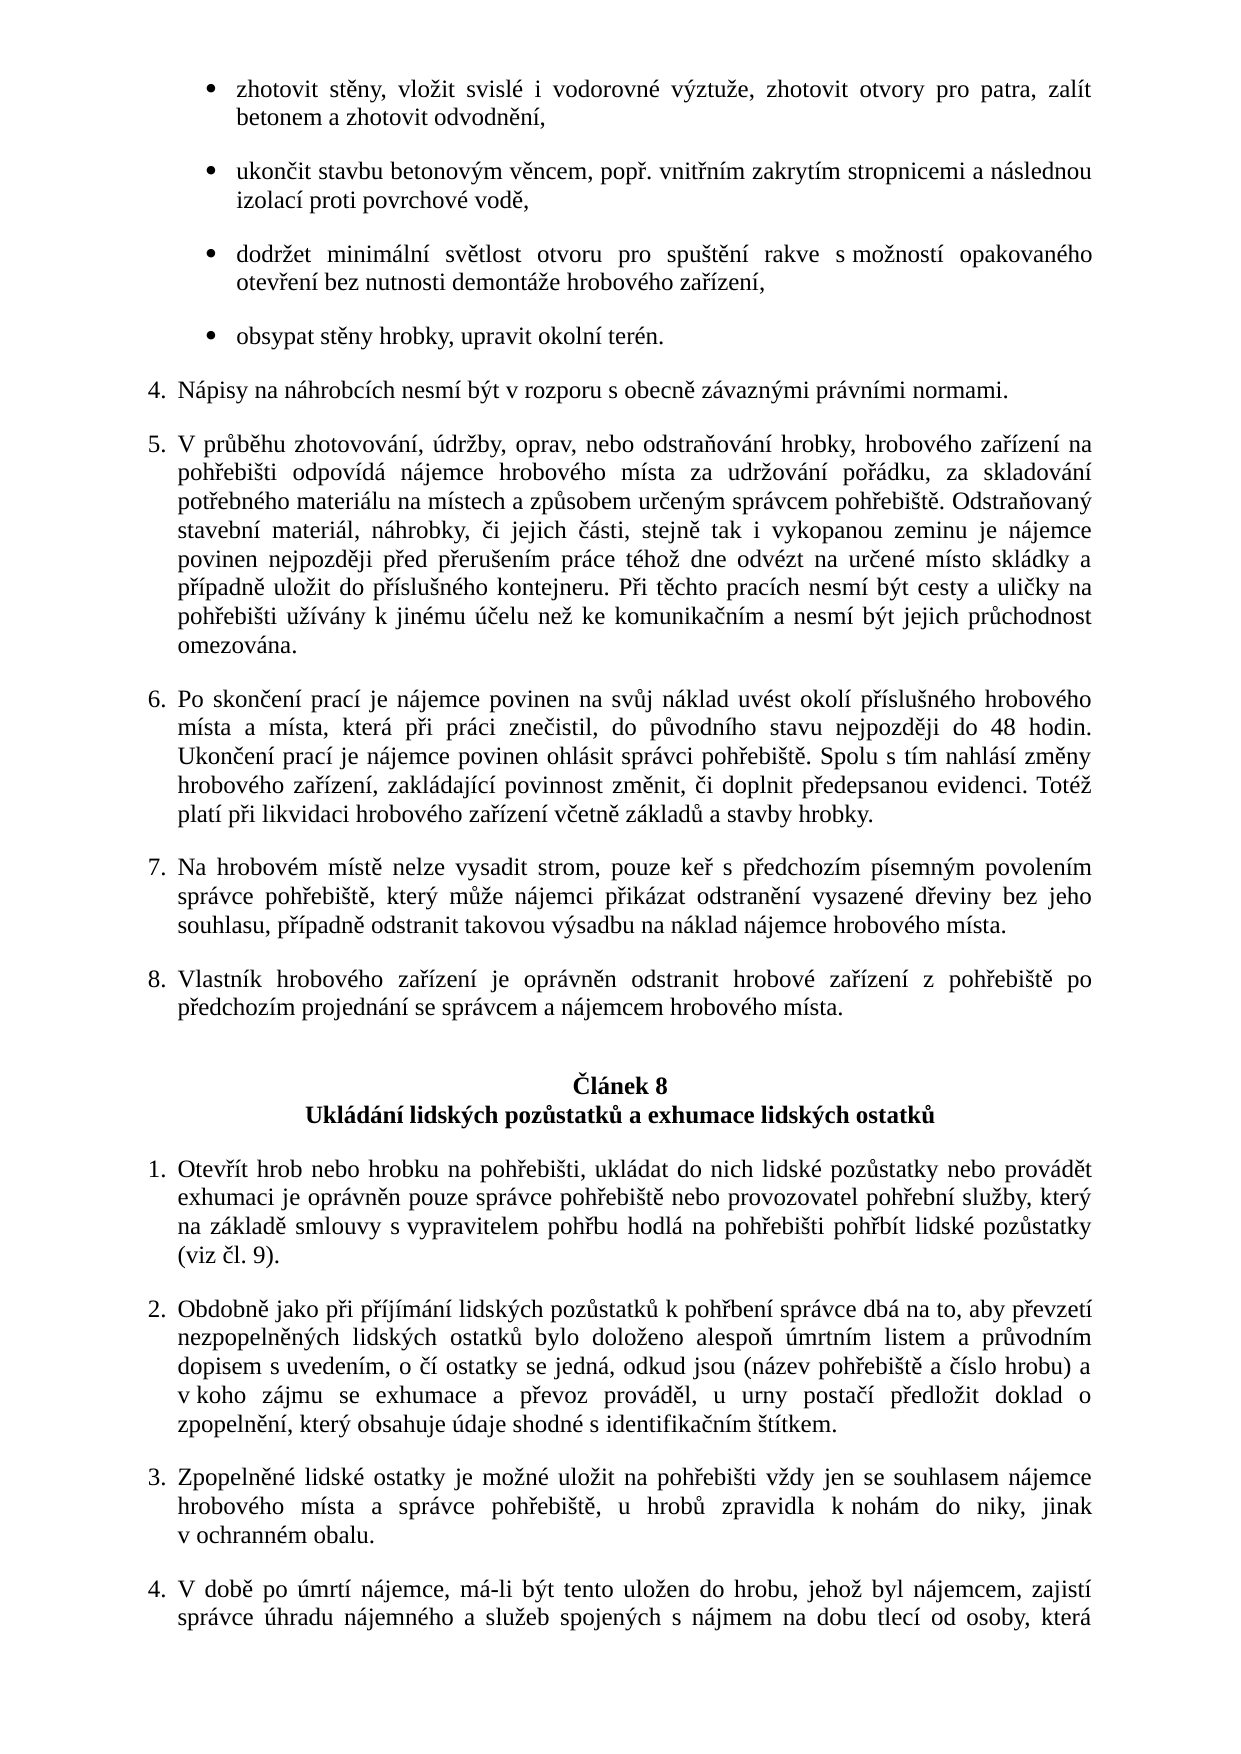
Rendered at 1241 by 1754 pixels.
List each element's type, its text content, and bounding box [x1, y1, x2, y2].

list Vlastník hrobového zařízení je oprávněn odstranit hrobové zařízení z pohřebiště po předchozím projednání se správcem a nájemcem hrobového místa. [148, 964, 1093, 1021]
list ukončit stavbu betonovým věncem, popř. vnitřním zakrytím stropnicemi a následnou izolací proti povrchové vodě, [207, 156, 1093, 214]
list Otevřít hrob nebo hrobku na pohřebišti, ukládat do nich lidské pozůstatky nebo provádět exhumaci je oprávněn pouze správce pohřebiště nebo provozovatel pohřební služby, který na základě smlouvy s vypravitelem pohřbu hodlá na pohřebišti pohřbít lidské pozůstatky (viz čl. 9). [148, 1154, 1093, 1269]
list Nápisy na náhrobcích nesmí být v rozporu s obecně závaznými právními normami. [148, 375, 1093, 404]
list dodržet minimální světlost otvoru pro spuštění rakve s možností opakovaného otevření bez nutnosti demontáže hrobového zařízení, [207, 239, 1093, 296]
subtitle Článek 8 Ukládání lidských pozůstatků a exhumace lidských ostatků [148, 1071, 1093, 1129]
list Po skončení prací je nájemce povinen na svůj náklad uvést okolí příslušného hrobového místa a místa, která při práci znečistil, do původního stavu nejpozději do 48 hodin. Ukončení prací je nájemce povinen ohlásit správci pohřebiště. Spolu s tím nahlásí změny hrobového zařízení, zakládající povinnost změnit, či doplnit předepsanou evidenci. Totéž platí při likvidaci hrobového zařízení včetně základů a stavby hrobky. [148, 684, 1093, 827]
list Na hrobovém místě nelze vysadit strom, pouze keř s předchozím písemným povolením správce pohřebiště, který může nájemci přikázat odstranění vysazené dřeviny bez jeho souhlasu, případně odstranit takovou výsadbu na náklad nájemce hrobového místa. [148, 852, 1093, 939]
list V době po úmrtí nájemce, má-li být tento uložen do hrobu, jehož byl nájemcem, zajistí správce úhradu nájemného a služeb spojených s nájmem na dobu tlecí od osoby, která [148, 1574, 1093, 1631]
list V průběhu zhotovování, údržby, oprav, nebo odstraňování hrobky, hrobového zařízení na pohřebišti odpovídá nájemce hrobového místa za udržování pořádku, za skladování potřebného materiálu na místech a způsobem určeným správcem pohřebiště. Odstraňovaný stavební materiál, náhrobky, či jejich části, stejně tak i vykopanou zeminu je nájemce povinen nejpozději před přerušením práce téhož dne odvézt na určené místo skládky a případně uložit do příslušného kontejneru. Při těchto pracích nesmí být cesty a uličky na pohřebišti užívány k jinému účelu než ke komunikačním a nesmí být jejich průchodnost omezována. [148, 429, 1093, 659]
list zhotovit stěny, vložit svislé i vodorovné výztuže, zhotovit otvory pro patra, zalít betonem a zhotovit odvodnění, [207, 74, 1093, 131]
list Zpopelněné lidské ostatky je možné uložit na pohřebišti vždy jen se souhlasem nájemce hrobového místa a správce pohřebiště, u hrobů zpravidla k nohám do niky, jinak v ochranném obalu. [148, 1462, 1093, 1549]
list obsypat stěny hrobky, upravit okolní terén. [207, 321, 1093, 350]
list Obdobně jako při příjímání lidských pozůstatků k pohřbení správce dbá na to, aby převzetí nezpopelněných lidských ostatků bylo doloženo alespoň úmrtním listem a průvodním dopisem s uvedením, o čí ostatky se jedná, odkud jsou (název pohřebiště a číslo hrobu) a v koho zájmu se exhumace a převoz prováděl, u urny postačí předložit doklad o zpopelnění, který obsahuje údaje shodné s identifikačním štítkem. [148, 1294, 1093, 1437]
